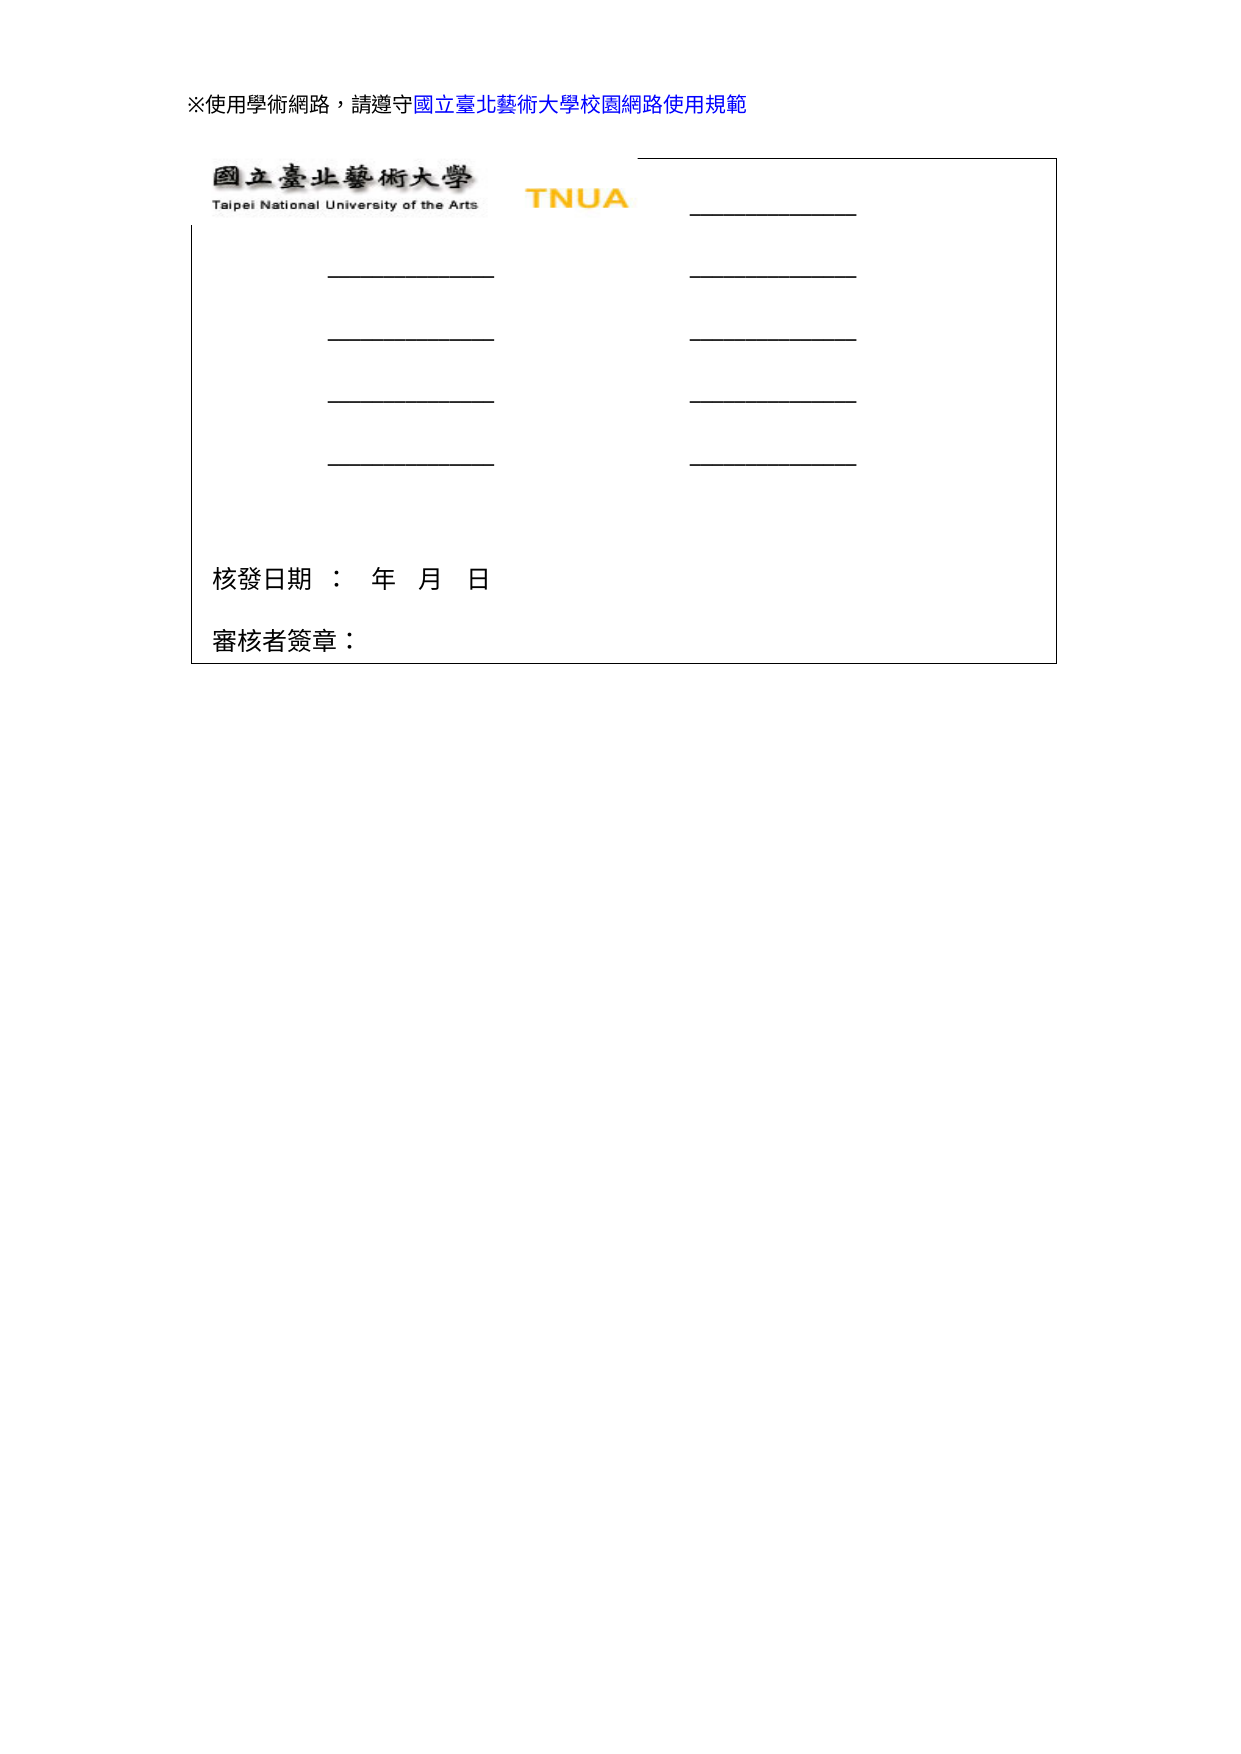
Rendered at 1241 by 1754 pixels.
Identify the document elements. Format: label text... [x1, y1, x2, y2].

table_cell _______________ _______________ _______________ _______________ _______________ _______________ _______________ _______________ _______________ _______________ 核發日期 ： 年 月 日 審核者簽章： [192, 159, 1056, 662]
